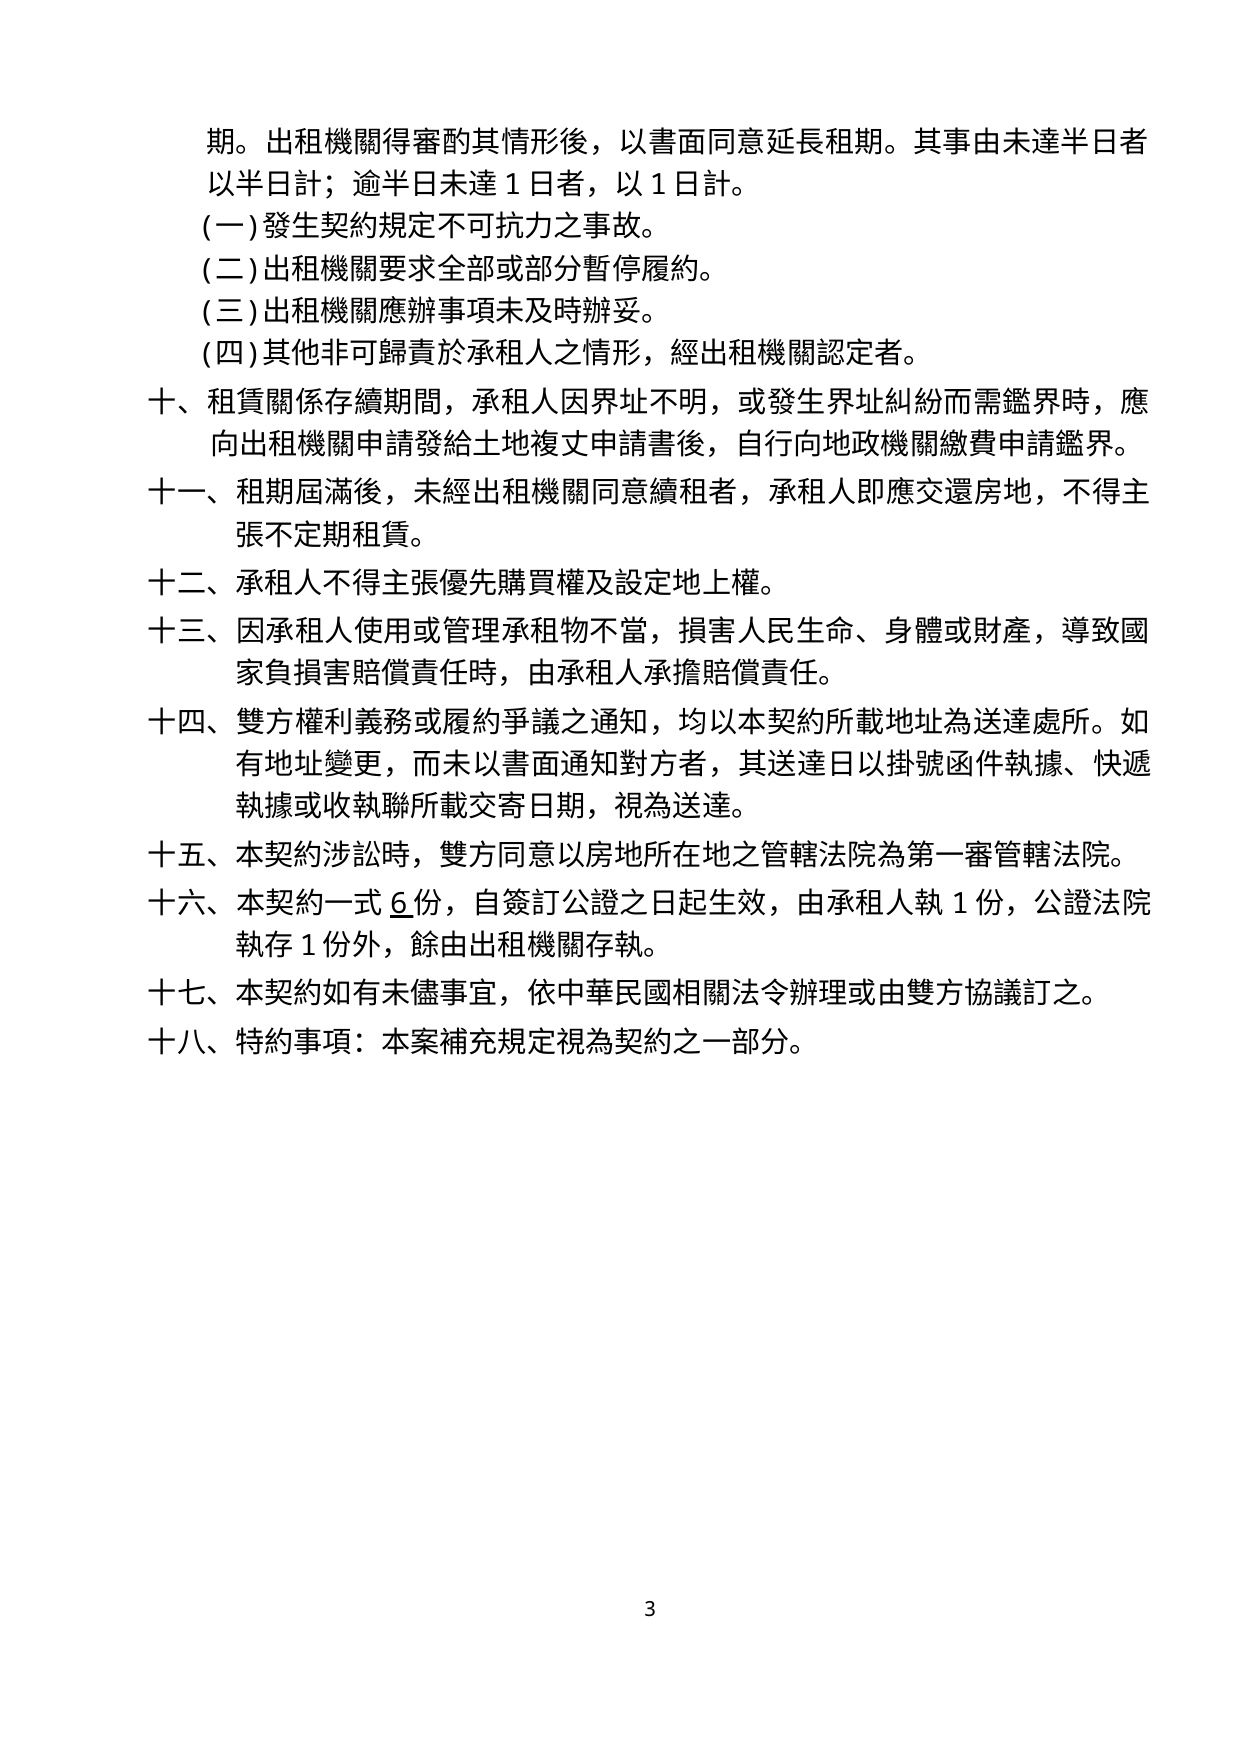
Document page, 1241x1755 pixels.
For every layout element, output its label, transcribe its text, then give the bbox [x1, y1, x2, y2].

text 十、租賃關係存續期間，承租人因界址不明，或發生界址糾紛而需鑑界時，應向出租機關申請發給土地複丈申請書後，自行向地政機關繳費申請鑑界。 [148, 378, 1152, 463]
text 十七、本契約如有未儘事宜，依中華民國相關法令辦理或由雙方協議訂之。 [148, 970, 1152, 1012]
text 十八、特約事項：本案補充規定視為契約之一部分。 [148, 1018, 1152, 1061]
text (二)出租機關要求全部或部分暫停履約。 [198, 245, 1152, 288]
text (四)其他非可歸責於承租人之情形，經出租機關認定者。 [198, 330, 1152, 372]
text 十二、承租人不得主張優先購買權及設定地上權。 [148, 559, 1152, 602]
text 十四、雙方權利義務或履約爭議之通知，均以本契約所載地址為送達處所。如有地址變更，而未以書面通知對方者，其送達日以掛號函件執據、快遞執據或收執聯所載交寄日期，視為送達。 [148, 698, 1152, 825]
text (一)發生契約規定不可抗力之事故。 [198, 203, 1152, 245]
text 十五、本契約涉訟時，雙方同意以房地所在地之管轄法院為第一審管轄法院。 [148, 831, 1152, 873]
text 十六、本契約一式6份，自簽訂公證之日起生效，由承租人執1份，公證法院執存1份外，餘由出租機關存執。 [148, 879, 1152, 964]
text 承租期間，有下列情形之一，且確非可歸責於承租人，而需展延租期者，承租人應於事故發生或消失後，檢具事證，儘速以書面向出租機關申請延期。出租機關得審酌其情形後，以書面同意延長租期。其事由未達半日者，以半日計；逾半日未達1日者，以1日計。 [206, 118, 1152, 203]
text 十一、租期屆滿後，未經出租機關同意續租者，承租人即應交還房地，不得主張不定期租賃。 [148, 469, 1152, 553]
text (三)出租機關應辦事項未及時辦妥。 [198, 288, 1152, 330]
text 十三、因承租人使用或管理承租物不當，損害人民生命、身體或財產，導致國家負損害賠償責任時，由承租人承擔賠償責任。 [148, 608, 1152, 692]
